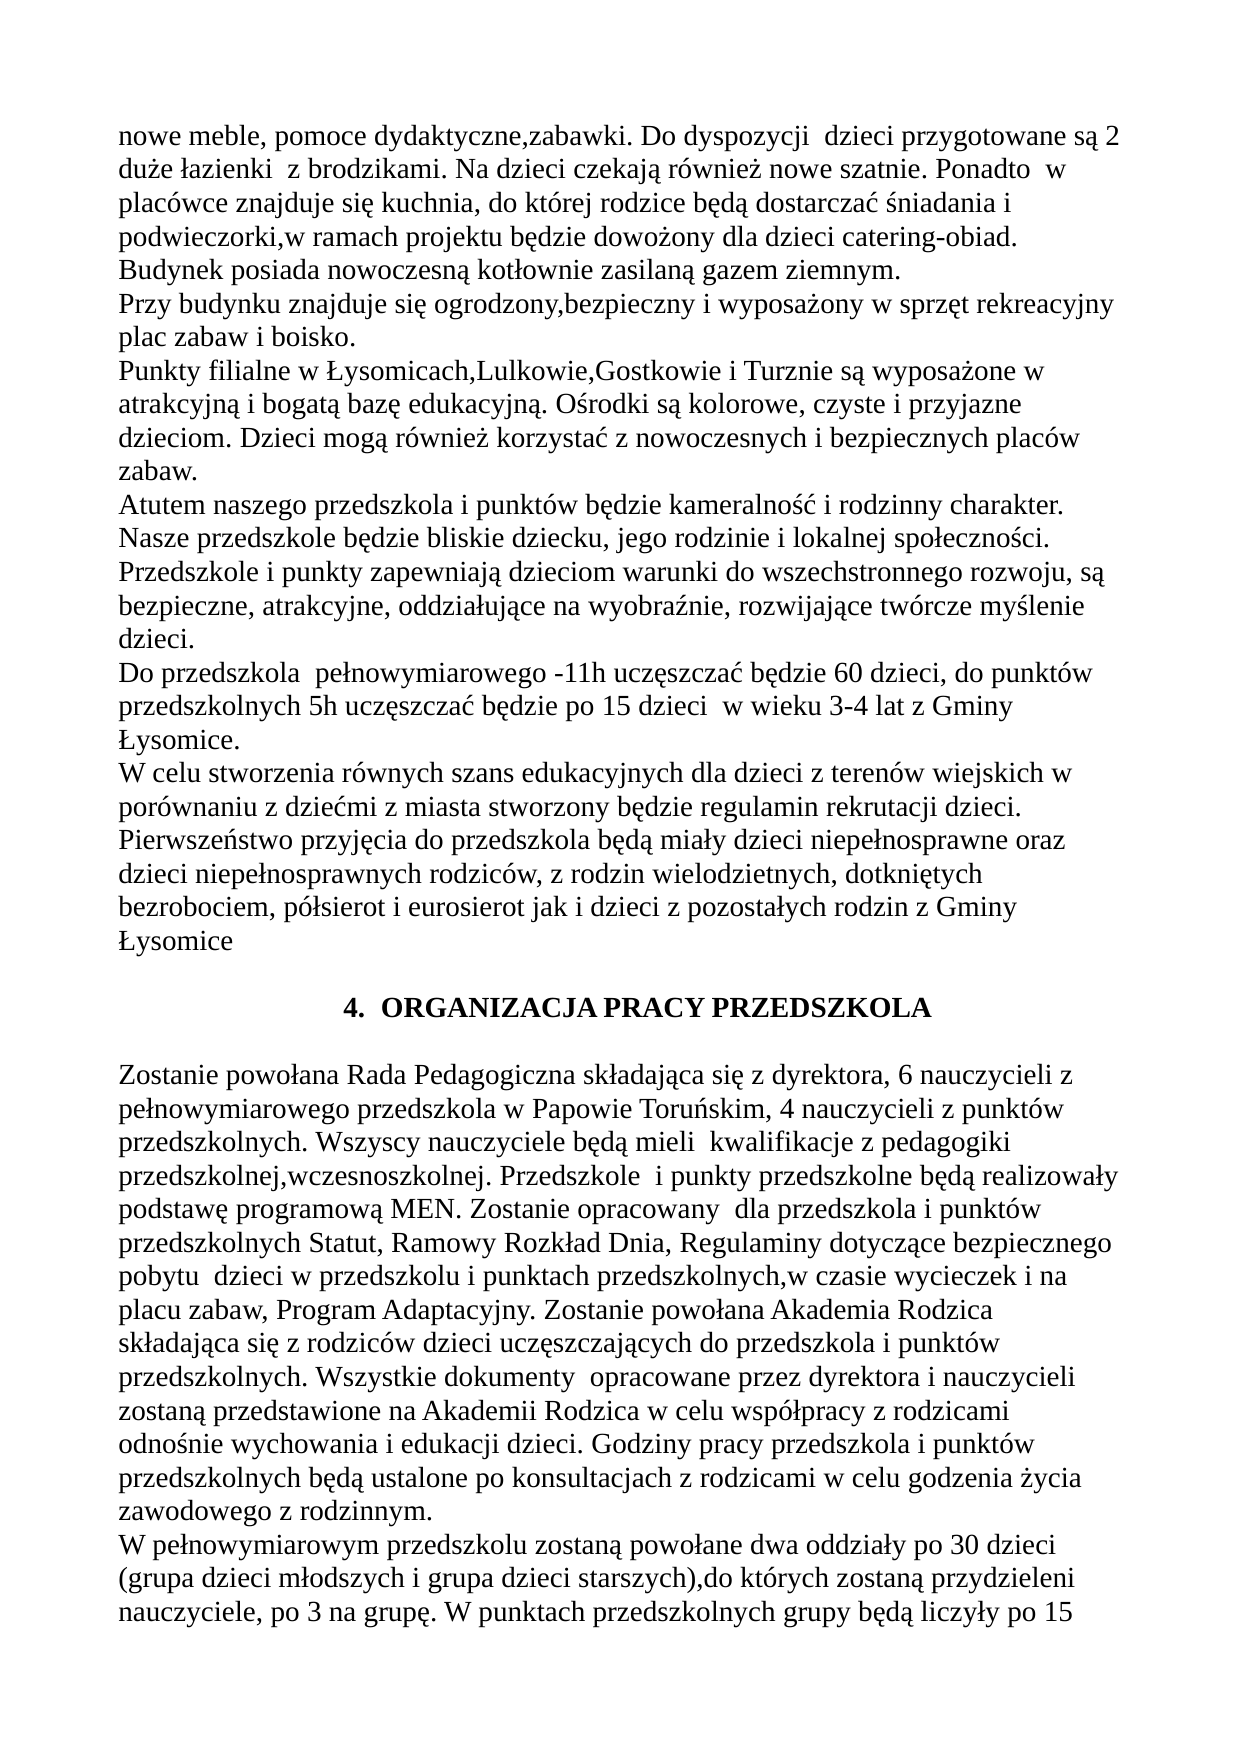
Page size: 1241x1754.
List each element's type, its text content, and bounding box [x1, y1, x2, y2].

text nowe meble, pomoce dydaktyczne,zabawki. Do dyspozycji dzieci przygotowane są 2 duże łazienki z brodzikami. Na dzieci czekają również nowe szatnie. Ponadto w placówce znajduje się kuchnia, do której rodzice będą dostarczać śniadania i podwieczorki,w ramach projektu będzie dowożony dla dzieci catering-obiad. Budynek posiada nowoczesną kotłownie zasilaną gazem ziemnym. [118, 118, 1122, 286]
text W celu stworzenia równych szans edukacyjnych dla dzieci z terenów wiejskich w porównaniu z dziećmi z miasta stworzony będzie regulamin rekrutacji dzieci. [118, 755, 1122, 822]
text Pierwszeństwo przyjęcia do przedszkola będą miały dzieci niepełnosprawne oraz dzieci niepełnosprawnych rodziców, z rodzin wielodzietnych, dotkniętych bezrobociem, półsierot i eurosierot jak i dzieci z pozostałych rodzin z Gminy Łysomice [118, 822, 1122, 957]
text Przedszkole i punkty zapewniają dzieciom warunki do wszechstronnego rozwoju, są bezpieczne, atrakcyjne, oddziałujące na wyobraźnie, rozwijające twórcze myślenie dzieci. [118, 554, 1122, 655]
text Przy budynku znajduje się ogrodzony,bezpieczny i wyposażony w sprzęt rekreacyjny plac zabaw i boisko. [118, 286, 1122, 353]
text Do przedszkola pełnowymiarowego -11h uczęszczać będzie 60 dzieci, do punktów przedszkolnych 5h uczęszczać będzie po 15 dzieci w wieku 3-4 lat z Gminy Łysomice. [118, 655, 1122, 755]
text Zostanie powołana Rada Pedagogiczna składająca się z dyrektora, 6 nauczycieli z pełnowymiarowego przedszkola w Papowie Toruńskim, 4 nauczycieli z punktów przedszkolnych. Wszyscy nauczyciele będą mieli kwalifikacje z pedagogiki przedszkolnej,wczesnoszkolnej. Przedszkole i punkty przedszkolne będą realizowały podstawę programową MEN. Zostanie opracowany dla przedszkola i punktów przedszkolnych Statut, Ramowy Rozkład Dnia, Regulaminy dotyczące bezpiecznego pobytu dzieci w przedszkolu i punktach przedszkolnych,w czasie wycieczek i na placu zabaw, Program Adaptacyjny. Zostanie powołana Akademia Rodzica składająca się z rodziców dzieci uczęszczających do przedszkola i punktów przedszkolnych. Wszystkie dokumenty opracowane przez dyrektora i nauczycieli zostaną przedstawione na Akademii Rodzica w celu współpracy z rodzicami odnośnie wychowania i edukacji dzieci. Godziny pracy przedszkola i punktów przedszkolnych będą ustalone po konsultacjach z rodzicami w celu godzenia życia zawodowego z rodzinnym. [118, 1057, 1122, 1527]
text W pełnowymiarowym przedszkolu zostaną powołane dwa oddziały po 30 dzieci (grupa dzieci młodszych i grupa dzieci starszych),do których zostaną przydzieleni nauczyciele, po 3 na grupę. W punktach przedszkolnych grupy będą liczyły po 15 [118, 1527, 1122, 1627]
text Atutem naszego przedszkola i punktów będzie kameralność i rodzinny charakter. Nasze przedszkole będzie bliskie dziecku, jego rodzinie i lokalnej społeczności. [118, 487, 1122, 554]
list ORGANIZACJA PRACY PRZEDSZKOLA [343, 990, 1122, 1024]
text Punkty filialne w Łysomicach,Lulkowie,Gostkowie i Turznie są wyposażone w atrakcyjną i bogatą bazę edukacyjną. Ośrodki są kolorowe, czyste i przyjazne dzieciom. Dzieci mogą również korzystać z nowoczesnych i bezpiecznych placów zabaw. [118, 353, 1122, 487]
